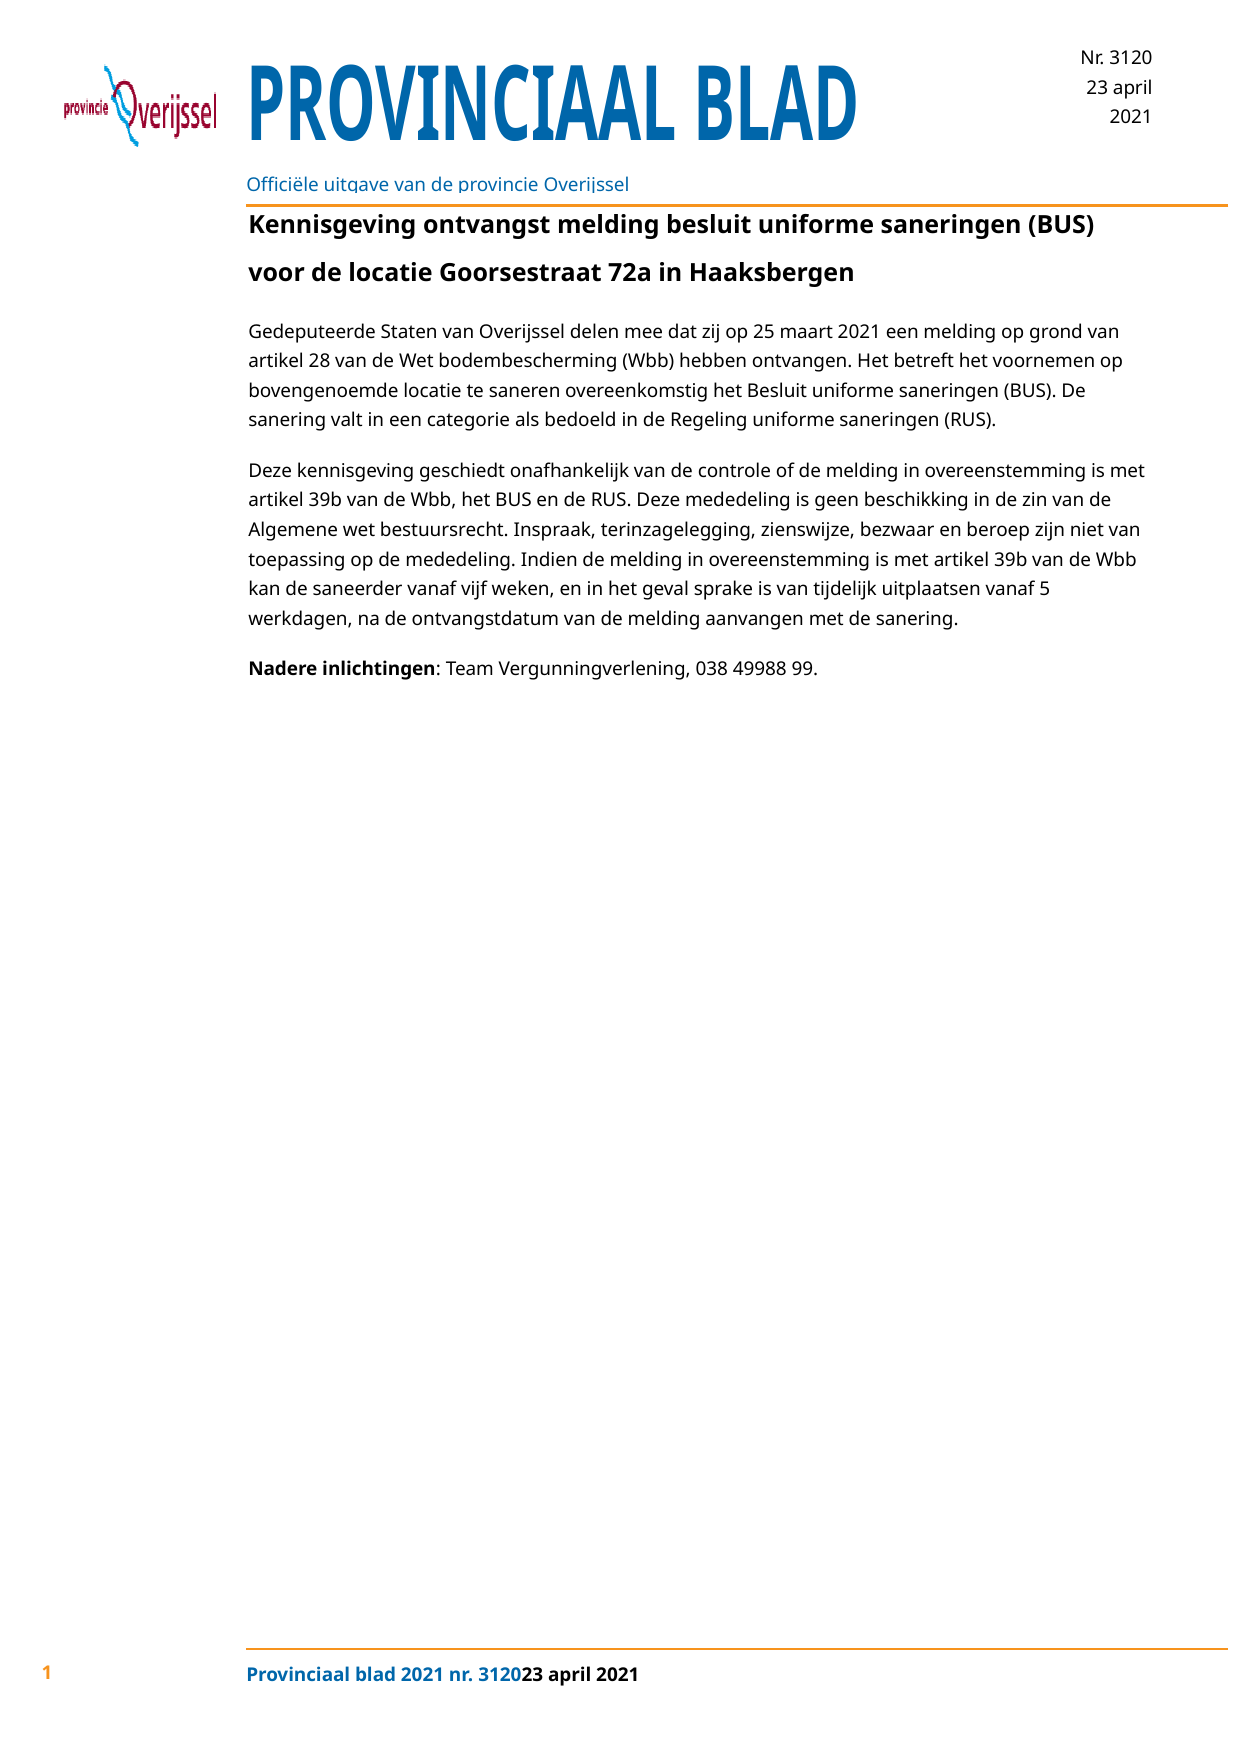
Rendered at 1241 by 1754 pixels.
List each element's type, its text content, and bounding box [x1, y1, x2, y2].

text Nadere inlichtingen: Team Vergunningverlening, 038 49988 99. [248, 655, 1152, 681]
text Kennisgeving ontvangst melding besluit uniforme saneringen (BUS) voor de locatie Goorsestraat 72a in Haaksbergen [248, 207, 1152, 288]
picture [41, 47, 231, 172]
text Gedeputeerde Staten van Overijssel delen mee dat zij op 25 maart 2021 een melding op grond van artikel 28 van de Wet bodembescherming (Wbb) hebben ontvangen. Het betreft het voornemen op bovengenoemde locatie te saneren overeenkomstig het Besluit uniforme saneringen (BUS). De sanering valt in een categorie als bedoeld in de Regeling uniforme saneringen (RUS). [248, 318, 1152, 432]
text Deze kennisgeving geschiedt onafhankelijk van de controle of de melding in overeenstemming is met artikel 39b van de Wbb, het BUS en de RUS. Deze mededeling is geen beschikking in de zin van de Algemene wet bestuursrecht. Inspraak, terinzagelegging, zienswijze, bezwaar en beroep zijn niet van toepassing op de mededeling. Indien de melding in overeenstemming is met artikel 39b van de Wbb kan de saneerder vanaf vijf weken, en in het geval sprake is van tijdelijk uitplaatsen vanaf 5 werkdagen, na de ontvangstdatum van de melding aanvangen met de sanering. [248, 457, 1152, 631]
